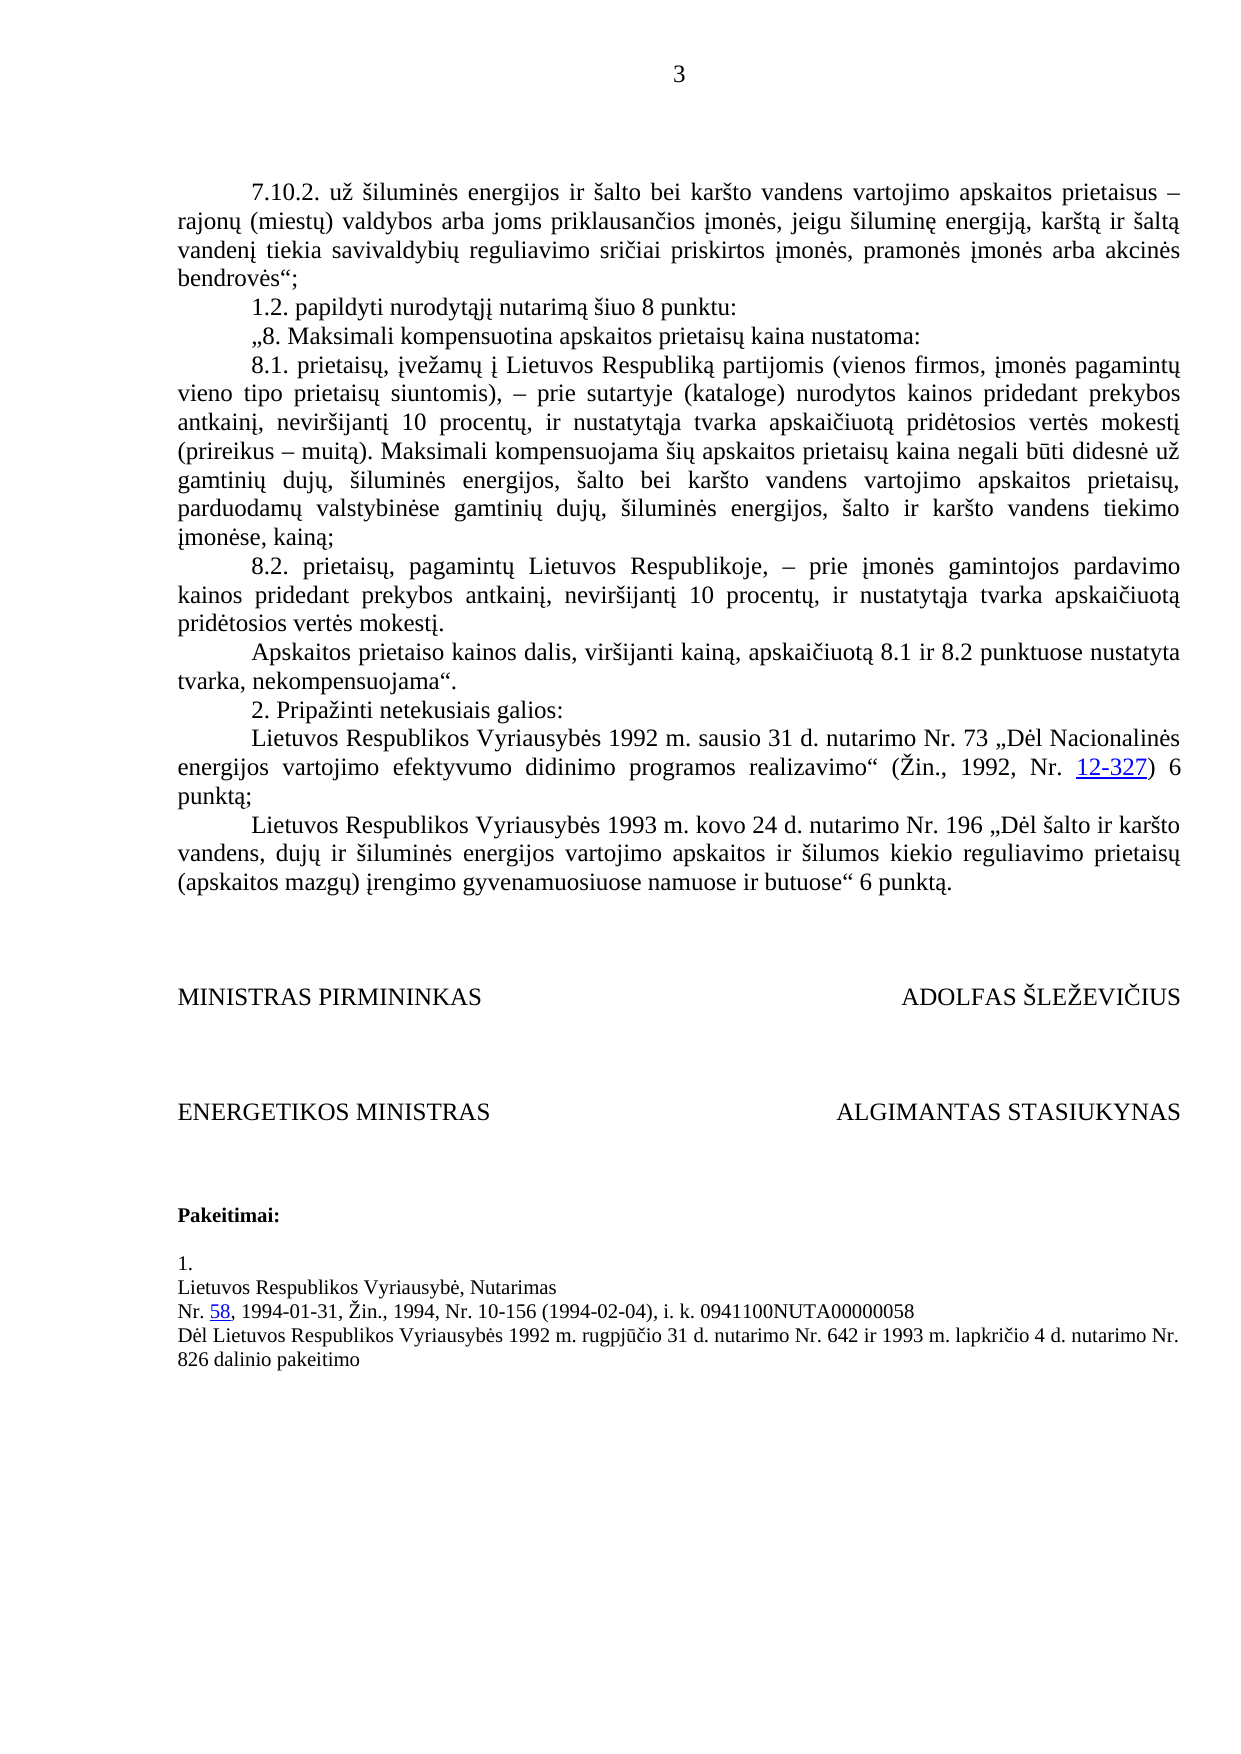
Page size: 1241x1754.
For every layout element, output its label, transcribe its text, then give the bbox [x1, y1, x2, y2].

text ENERGETIKOS MINISTRAS ALGIMANTAS STASIUKYNAS [177, 1097, 1181, 1126]
text 7.10.2. už šiluminės energijos ir šalto bei karšto vandens vartojimo apskaitos prietaisus – rajonų (miestų) valdybos arba joms priklausančios įmonės, jeigu šiluminę energiją, karštą ir šaltą vandenį tiekia savivaldybių reguliavimo sričiai priskirtos įmonės, pramonės įmonės arba akcinės bendrovės“; [177, 177, 1181, 292]
text MINISTRAS PIRMININKAS ADOLFAS ŠLEŽEVIČIUS [177, 982, 1181, 1011]
text Pakeitimai: [177, 1203, 1181, 1227]
text 8.2. prietaisų, pagamintų Lietuvos Respublikoje, – prie įmonės gamintojos pardavimo kainos pridedant prekybos antkainį, neviršijantį 10 procentų, ir nustatytąja tvarka apskaičiuotą pridėtosios vertės mokestį. [177, 551, 1181, 637]
text Apskaitos prietaiso kainos dalis, viršijanti kainą, apskaičiuotą 8.1 ir 8.2 punktuose nustatyta tvarka, nekompensuojama“. [177, 637, 1181, 695]
text Lietuvos Respublikos Vyriausybės 1992 m. sausio 31 d. nutarimo Nr. 73 „Dėl Nacionalinės energijos vartojimo efektyvumo didinimo programos realizavimo“ (Žin., 1992, Nr. 12-327) 6 punktą; [177, 723, 1181, 810]
text Lietuvos Respublikos Vyriausybės 1993 m. kovo 24 d. nutarimo Nr. 196 „Dėl šalto ir karšto vandens, dujų ir šiluminės energijos vartojimo apskaitos ir šilumos kiekio reguliavimo prietaisų (apskaitos mazgų) įrengimo gyvenamuosiuose namuose ir butuose“ 6 punktą. [177, 810, 1181, 896]
text 1. [177, 1251, 1181, 1275]
text 8.1. prietaisų, įvežamų į Lietuvos Respubliką partijomis (vienos firmos, įmonės pagamintų vieno tipo prietaisų siuntomis), – prie sutartyje (kataloge) nurodytos kainos pridedant prekybos antkainį, neviršijantį 10 procentų, ir nustatytąja tvarka apskaičiuotą pridėtosios vertės mokestį (prireikus – muitą). Maksimali kompensuojama šių apskaitos prietaisų kaina negali būti didesnė už gamtinių dujų, šiluminės energijos, šalto bei karšto vandens vartojimo apskaitos prietaisų, parduodamų valstybinėse gamtinių dujų, šiluminės energijos, šalto ir karšto vandens tiekimo įmonėse, kainą; [177, 350, 1181, 551]
text 1.2. papildyti nurodytąjį nutarimą šiuo 8 punktu: [177, 292, 1181, 321]
text Dėl Lietuvos Respublikos Vyriausybės 1992 m. rugpjūčio 31 d. nutarimo Nr. 642 ir 1993 m. lapkričio 4 d. nutarimo Nr. 826 dalinio pakeitimo [177, 1323, 1181, 1371]
text 2. Pripažinti netekusiais galios: [177, 695, 1181, 723]
text Nr. 58, 1994-01-31, Žin., 1994, Nr. 10-156 (1994-02-04), i. k. 0941100NUTA00000058 [177, 1299, 1181, 1323]
text „8. Maksimali kompensuotina apskaitos prietaisų kaina nustatoma: [177, 321, 1181, 350]
text Lietuvos Respublikos Vyriausybė, Nutarimas [177, 1275, 1181, 1299]
